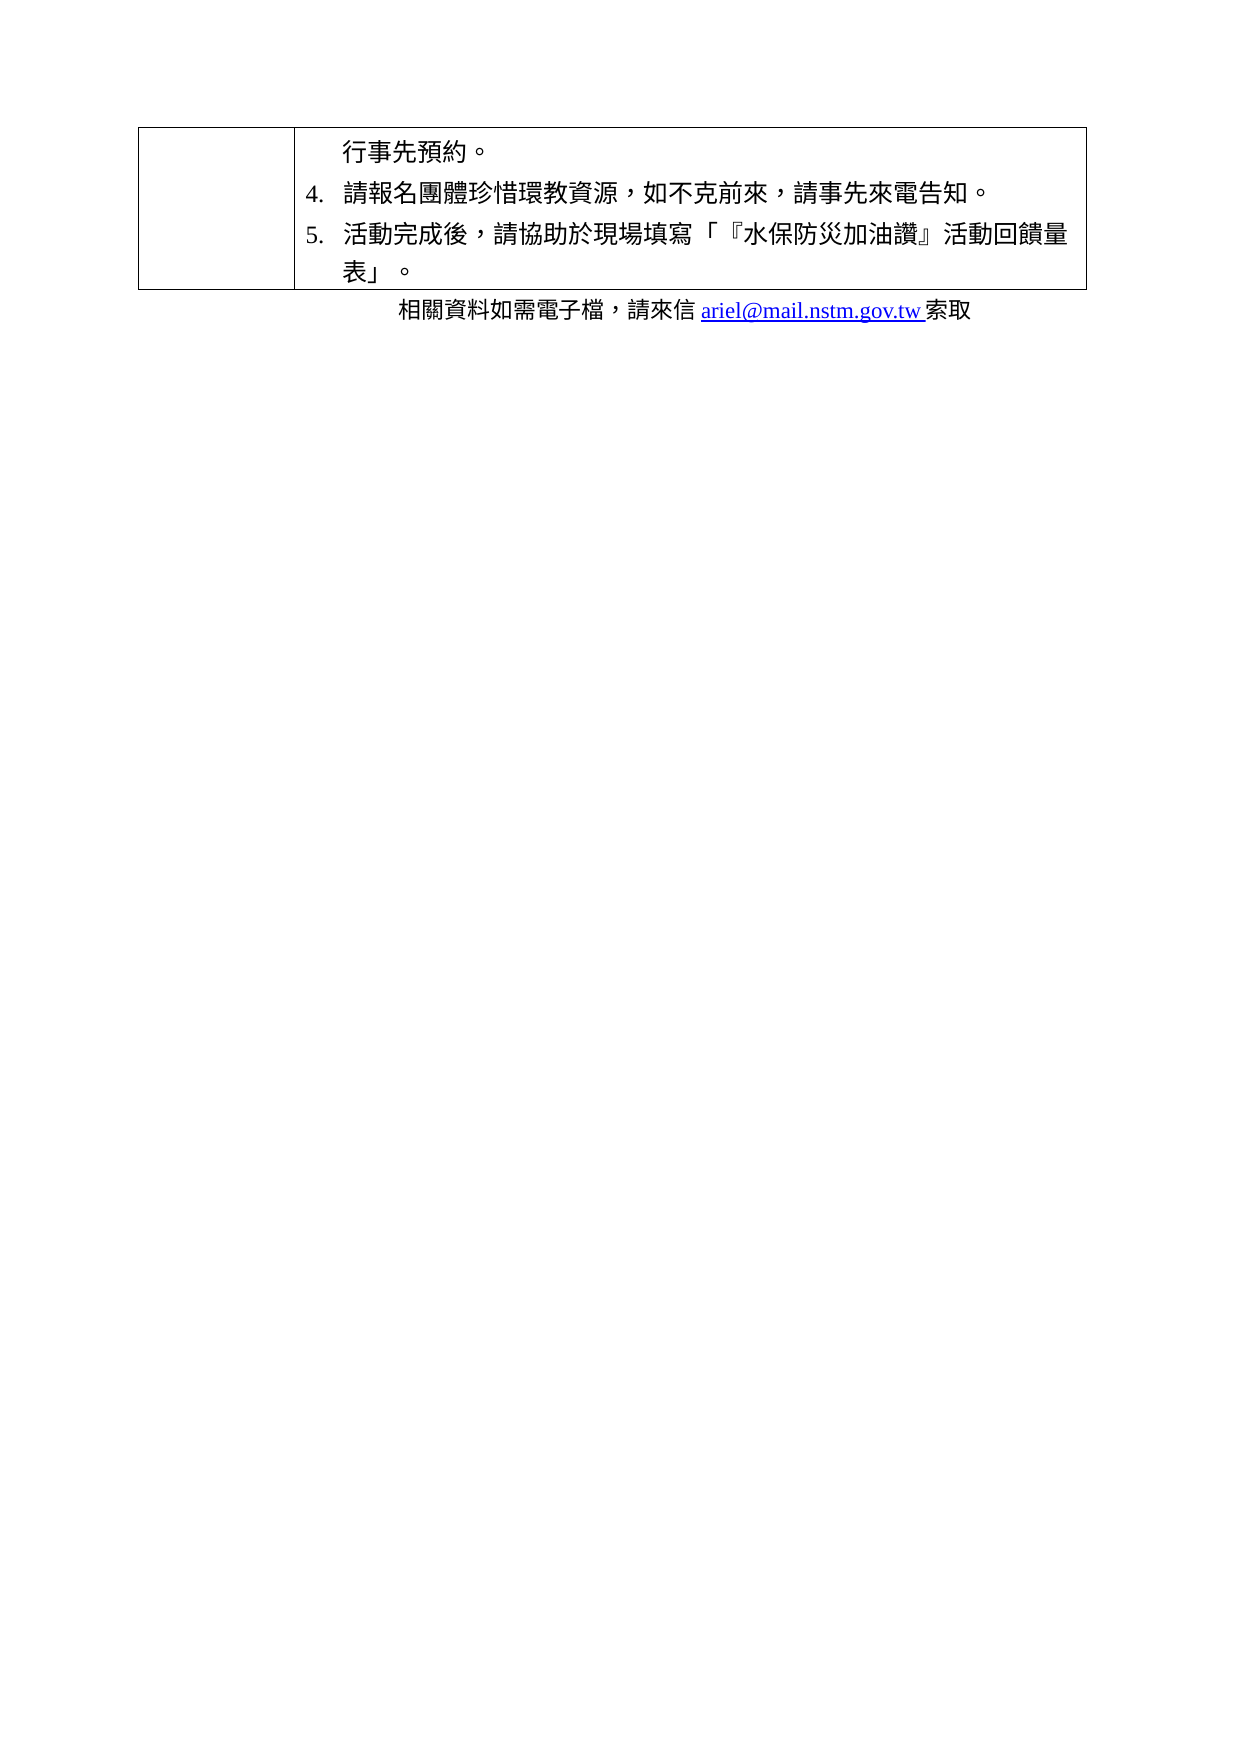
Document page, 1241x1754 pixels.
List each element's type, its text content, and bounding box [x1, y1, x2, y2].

table_cell [139, 128, 294, 289]
text 相關資料如需電子檔，請來信ariel@mail.nstm.gov.tw索取 [177, 290, 971, 328]
table_cell 貴校(班)報名參加本活動，需經本館以電子郵件確認，方完成申請。 本活動於本館北館6樓「莫拉克風災紀念館」展廳內進行，團體請於活動時間前五分鐘前於「莫拉克風災紀念館」展廳入口前集合完畢，等候人員引導入場，以利活動準時進行。 本活動所需時間約為90分鐘，建議可另行安排其他展廳參觀，如行動愛地球-氣候變遷展示廳；如參觀其他展廳需導覽服務，請另行事先預約。 請報名團體珍惜環教資源，如不克前來，請事先來電告知。 活動完成後，請協助於現場填寫「『水保防災加油讚』活動回饋量表」。 [295, 128, 1086, 289]
